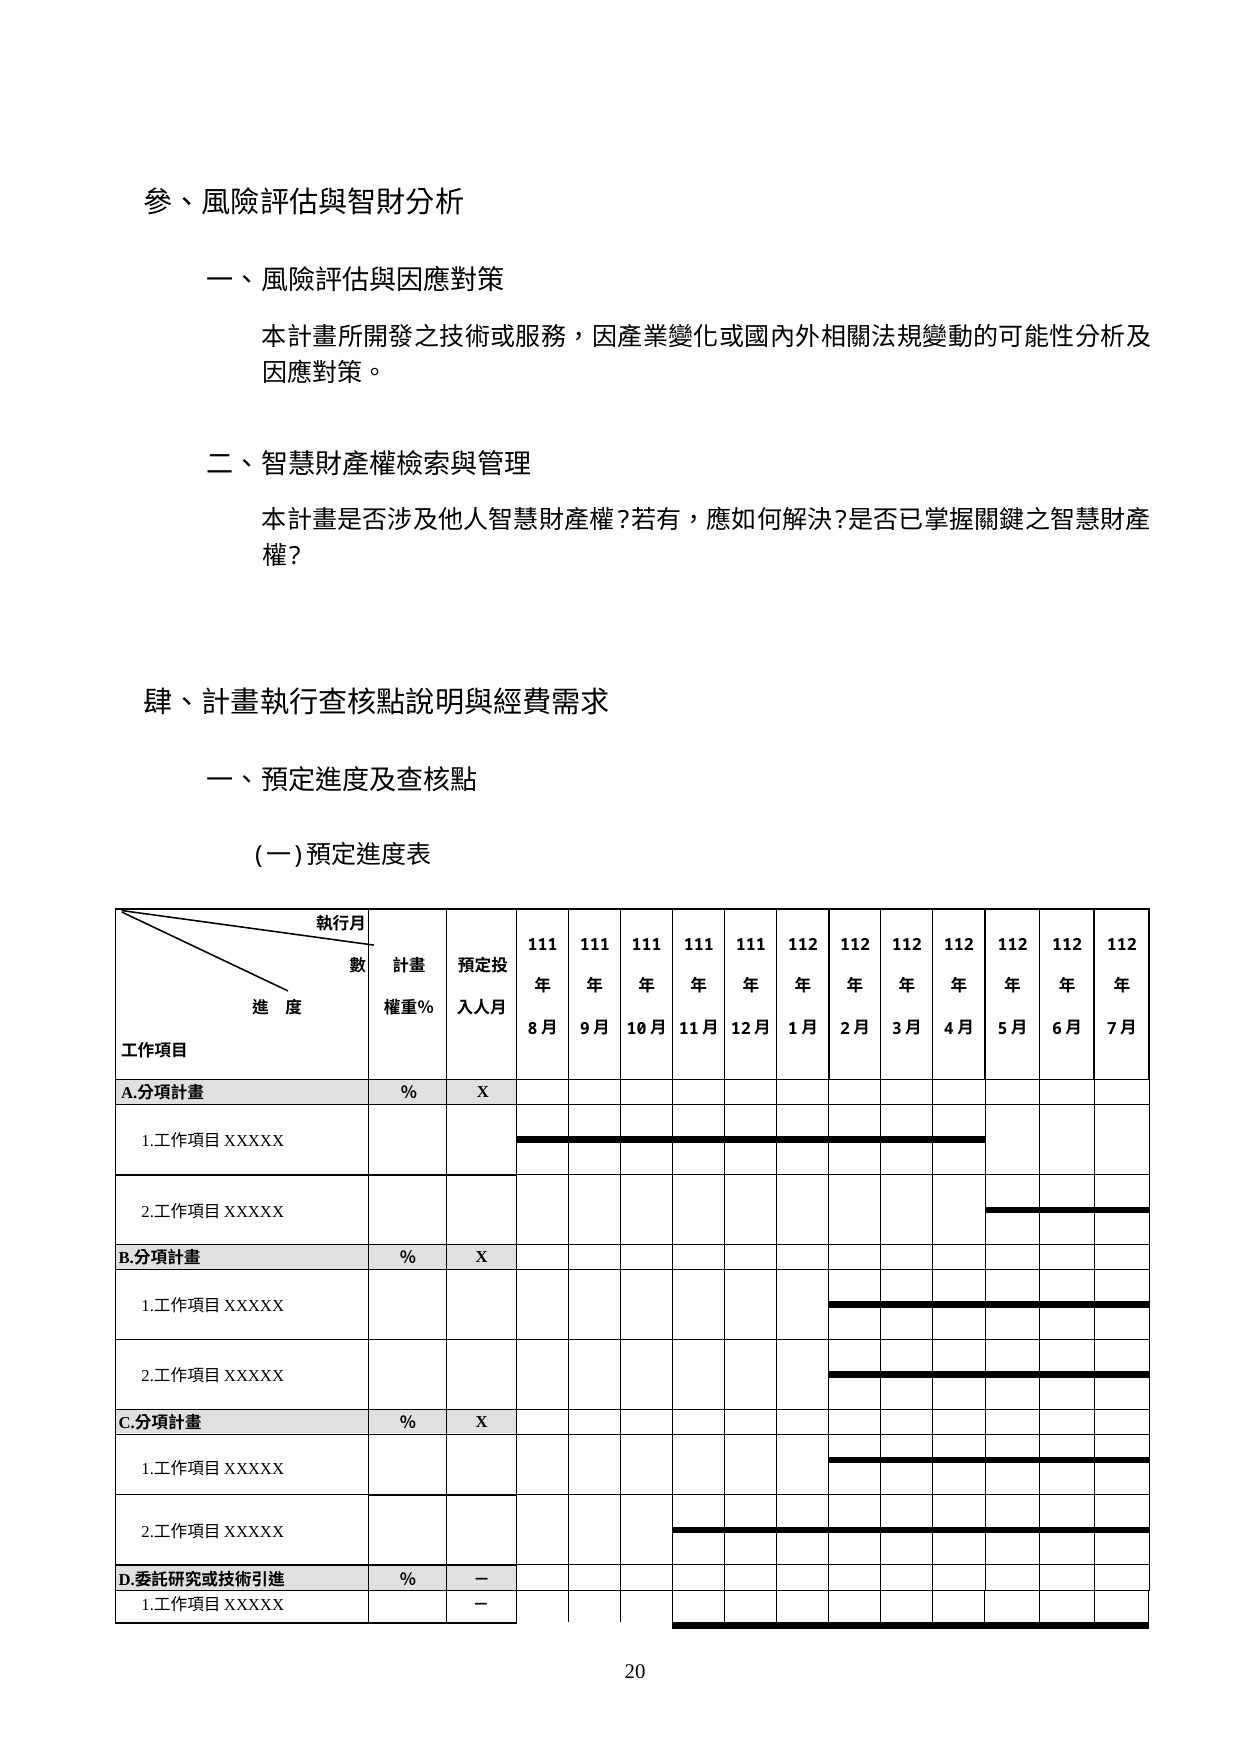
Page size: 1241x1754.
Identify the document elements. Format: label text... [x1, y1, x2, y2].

text 肆、計畫執行查核點說明與經費需求 [143, 658, 1152, 721]
table_cell [621, 1527, 672, 1564]
table_cell [933, 1175, 985, 1207]
table_cell [777, 1143, 828, 1174]
table_cell [673, 1457, 724, 1494]
table_cell [569, 1143, 620, 1174]
table_cell [569, 1105, 620, 1136]
table_header 112年 2月 [830, 910, 880, 1079]
table_cell [1095, 1340, 1149, 1371]
text 本計畫所開發之技術或服務，因產業變化或國內外相關法規變動的可能性分析及因應對策。 [262, 316, 1152, 389]
table_cell [986, 1378, 1039, 1409]
table_cell [986, 1463, 1039, 1494]
table_cell [829, 1207, 880, 1244]
table_cell [1040, 1565, 1094, 1590]
table_cell [517, 1591, 568, 1622]
text 二、智慧財產權檢索與管理 [207, 442, 1152, 481]
table_cell [725, 1457, 776, 1494]
table_cell [1095, 1565, 1149, 1590]
table_cell [777, 1340, 828, 1371]
table_cell [986, 1136, 1039, 1174]
table_cell D.委託研究或技術引進 [116, 1566, 368, 1590]
table_cell [829, 1175, 880, 1207]
table_cell [725, 1270, 776, 1301]
table_cell [517, 1301, 568, 1339]
table_cell [517, 1371, 568, 1409]
table_header 112年 3月 [881, 910, 932, 1079]
table_header 112年 6月 [1040, 910, 1093, 1079]
table_cell [933, 1080, 985, 1104]
table_cell [933, 1340, 985, 1371]
table_cell [881, 1080, 932, 1104]
table_cell [569, 1301, 620, 1339]
table_cell [933, 1270, 985, 1301]
table_cell [569, 1340, 620, 1371]
table_cell [829, 1105, 880, 1136]
table_cell [369, 1591, 446, 1622]
table_cell [933, 1105, 985, 1136]
table_cell [986, 1308, 1039, 1339]
table_cell [1040, 1245, 1094, 1269]
table_cell [1095, 1080, 1149, 1104]
table_cell [569, 1245, 620, 1269]
table_cell [881, 1435, 932, 1457]
table_cell [1040, 1495, 1094, 1527]
table_cell [829, 1080, 880, 1104]
table_cell [517, 1245, 568, 1269]
table_cell [1095, 1213, 1149, 1244]
table_cell [829, 1270, 880, 1301]
table_cell [1040, 1378, 1094, 1409]
table_cell ％ [369, 1566, 446, 1590]
table_cell [829, 1495, 880, 1527]
table_cell [777, 1435, 828, 1457]
table_cell [621, 1175, 672, 1207]
table_cell [933, 1591, 984, 1622]
table_cell [881, 1410, 932, 1433]
table_cell [517, 1207, 568, 1244]
table_cell [517, 1105, 568, 1136]
table_cell 2.工作項目XXXXX [116, 1495, 368, 1564]
table_cell [673, 1270, 724, 1301]
table_cell [447, 1435, 516, 1494]
table_cell [1095, 1410, 1149, 1433]
table_cell [1040, 1591, 1094, 1622]
table_cell [673, 1435, 724, 1457]
table_cell 1.工作項目XXXXX [116, 1270, 368, 1339]
table_header 計畫 權重％ [369, 910, 446, 1079]
table_cell [369, 1176, 446, 1244]
table_cell [933, 1495, 985, 1527]
table_cell [829, 1410, 880, 1433]
table_cell [1095, 1533, 1149, 1564]
table_cell [517, 1527, 568, 1564]
table_cell [986, 1340, 1039, 1371]
table_cell [986, 1175, 1039, 1207]
table_cell [986, 1080, 1039, 1104]
table_cell [777, 1457, 828, 1494]
table_cell [673, 1175, 724, 1207]
table_cell 1.工作項目XXXXX [116, 1105, 368, 1174]
table_cell [986, 1495, 1039, 1527]
table_cell [621, 1105, 672, 1136]
table_cell [881, 1270, 932, 1301]
table_cell X [447, 1245, 516, 1269]
table_cell [777, 1301, 828, 1339]
table_cell [673, 1533, 724, 1564]
table_header 112年 1月 [777, 910, 828, 1079]
table_cell [725, 1175, 776, 1207]
table_cell [777, 1175, 828, 1207]
table_header 111年 10月 [621, 910, 672, 1079]
table_cell [517, 1340, 568, 1371]
table_cell [673, 1591, 724, 1622]
table_cell [881, 1340, 932, 1371]
table_header 112年 5月 [986, 910, 1039, 1079]
table_cell [1040, 1533, 1094, 1564]
table_cell [1040, 1340, 1094, 1371]
table_cell [673, 1143, 724, 1174]
table_cell [369, 1435, 446, 1494]
table_cell [725, 1410, 776, 1433]
table_cell [621, 1340, 672, 1371]
table_cell [725, 1495, 776, 1527]
table_cell X [447, 1080, 516, 1104]
table_cell [986, 1565, 1039, 1590]
table_cell [933, 1533, 985, 1564]
table_cell [1095, 1435, 1149, 1457]
table_cell [829, 1435, 880, 1457]
table_cell [369, 1105, 446, 1174]
table_cell [986, 1245, 1039, 1269]
table_cell [673, 1245, 724, 1269]
table_cell [725, 1533, 776, 1564]
table_cell [725, 1435, 776, 1457]
table_cell B.分項計畫 [116, 1245, 368, 1269]
table_cell [569, 1410, 620, 1433]
table_cell [933, 1435, 985, 1457]
table_cell [673, 1080, 724, 1104]
table_cell [1095, 1495, 1149, 1527]
table_header 111年 11月 [673, 910, 724, 1079]
table_cell [829, 1340, 880, 1371]
table_cell [1040, 1270, 1094, 1301]
table_cell [447, 1176, 516, 1244]
table_cell [1095, 1463, 1149, 1494]
text 參、風險評估與智財分析 [143, 158, 1152, 221]
table_header 111年 12月 [725, 910, 776, 1079]
table_cell [621, 1270, 672, 1301]
table_cell [829, 1308, 880, 1339]
table_cell [986, 1435, 1039, 1457]
table_cell [986, 1533, 1039, 1564]
table_cell [517, 1410, 568, 1433]
table_cell [569, 1270, 620, 1301]
table_cell [881, 1378, 932, 1409]
table_cell [986, 1105, 1039, 1136]
table_cell [881, 1463, 932, 1494]
table_cell [569, 1371, 620, 1409]
table_cell [881, 1175, 932, 1207]
table_cell [829, 1143, 880, 1174]
table_cell [1040, 1435, 1094, 1457]
table_cell [1040, 1105, 1094, 1136]
table_cell [569, 1435, 620, 1457]
table_cell [777, 1270, 828, 1301]
table_cell [829, 1463, 880, 1494]
table_cell [881, 1495, 932, 1527]
table_cell [1040, 1136, 1094, 1174]
table_cell [569, 1565, 620, 1590]
table_cell [621, 1410, 672, 1433]
table_cell [777, 1591, 828, 1622]
table_cell [777, 1533, 828, 1564]
table_cell [933, 1565, 985, 1590]
table_cell [447, 1340, 516, 1409]
table_cell [621, 1565, 672, 1590]
table_cell [933, 1378, 985, 1409]
table_cell [725, 1207, 776, 1244]
table_cell [369, 1340, 446, 1409]
table_header 111年 8月 [517, 910, 568, 1079]
table_cell [621, 1495, 672, 1527]
table_cell [517, 1270, 568, 1301]
table_cell [777, 1495, 828, 1527]
table_cell [881, 1533, 932, 1564]
table_cell [777, 1565, 828, 1590]
table_header 112年 7月 [1095, 910, 1148, 1079]
table_cell [621, 1207, 672, 1244]
table_cell 1.工作項目XXXXX [116, 1591, 368, 1622]
table_cell [517, 1565, 568, 1590]
table_cell [933, 1207, 985, 1244]
table_cell [517, 1143, 568, 1174]
table_cell [725, 1371, 776, 1409]
table_cell [725, 1080, 776, 1104]
table_cell [933, 1410, 985, 1433]
table_cell 1.工作項目XXXXX [116, 1435, 368, 1494]
table_cell [725, 1340, 776, 1371]
table_cell [933, 1308, 985, 1339]
table_cell [1095, 1378, 1149, 1409]
table_cell [829, 1378, 880, 1409]
table_cell [1095, 1175, 1149, 1207]
table_header 112年 4月 [933, 910, 984, 1079]
text (一)預定進度表 [251, 835, 1152, 871]
table_cell [1095, 1308, 1149, 1339]
table_cell [1095, 1591, 1148, 1622]
table_cell [881, 1143, 932, 1174]
table_cell [777, 1080, 828, 1104]
table_cell [569, 1495, 620, 1527]
table_cell [1040, 1410, 1094, 1433]
table_header 執行月數 進 度 工作項目 [116, 910, 368, 1079]
table_cell [1040, 1175, 1094, 1207]
table_cell [777, 1371, 828, 1409]
table_cell 2.工作項目XXXXX [116, 1176, 368, 1244]
table_cell [673, 1105, 724, 1136]
table_cell [517, 1175, 568, 1207]
text 一、預定進度及查核點 [207, 758, 1152, 797]
table_cell [829, 1245, 880, 1269]
table_cell [673, 1495, 724, 1527]
table_cell [447, 1270, 516, 1339]
table_header 預定投入人月 [447, 910, 516, 1079]
table_cell － [447, 1566, 516, 1590]
table_cell ％ [369, 1245, 446, 1269]
table_cell [621, 1080, 672, 1104]
table_cell [447, 1496, 516, 1564]
table_cell [829, 1533, 880, 1564]
table_cell [986, 1213, 1039, 1244]
table_cell [933, 1463, 985, 1494]
table_cell [777, 1410, 828, 1433]
table_cell [369, 1270, 446, 1339]
table_header 111年 9月 [569, 910, 620, 1079]
table_cell [725, 1143, 776, 1174]
table_cell [881, 1565, 932, 1590]
table_cell ％ [369, 1080, 446, 1104]
text 一、風險評估與因應對策 [207, 258, 1152, 297]
table_cell [1095, 1245, 1149, 1269]
table_cell C.分項計畫 [116, 1410, 368, 1433]
table_cell [621, 1245, 672, 1269]
table_cell [621, 1435, 672, 1457]
table_cell [986, 1410, 1039, 1433]
table_cell [517, 1080, 568, 1104]
table_cell [621, 1301, 672, 1339]
table_cell [881, 1245, 932, 1269]
table_cell [725, 1591, 776, 1622]
table_cell [985, 1591, 1039, 1622]
table_cell [569, 1457, 620, 1494]
table_cell [725, 1565, 776, 1590]
table_cell [1040, 1080, 1094, 1104]
table_cell [673, 1301, 724, 1339]
table_cell [621, 1591, 672, 1622]
table_cell [881, 1105, 932, 1136]
table_cell [933, 1245, 985, 1269]
table_cell [1040, 1308, 1094, 1339]
table_cell [881, 1591, 932, 1622]
table_cell [777, 1105, 828, 1136]
table_cell [517, 1495, 568, 1527]
table_cell [829, 1591, 880, 1622]
table_cell [673, 1340, 724, 1371]
table_cell [569, 1527, 620, 1564]
table_cell [569, 1080, 620, 1104]
table_cell [1095, 1270, 1149, 1301]
table_cell [517, 1457, 568, 1494]
table_cell [621, 1143, 672, 1174]
text 本計畫是否涉及他人智慧財產權?若有，應如何解決?是否已掌握關鍵之智慧財產權? [262, 499, 1152, 572]
table_cell [777, 1207, 828, 1244]
table_cell [569, 1207, 620, 1244]
table_cell [933, 1143, 985, 1174]
table_cell [1040, 1463, 1094, 1494]
table_cell [569, 1175, 620, 1207]
table_cell [829, 1565, 880, 1590]
table_cell [673, 1410, 724, 1433]
table_cell [725, 1245, 776, 1269]
table_cell [569, 1591, 620, 1622]
table_cell [881, 1308, 932, 1339]
table_cell [725, 1105, 776, 1136]
table_cell [986, 1270, 1039, 1301]
table_cell [673, 1371, 724, 1409]
table_cell － [447, 1591, 516, 1622]
table_cell [1095, 1105, 1149, 1136]
table_cell [369, 1496, 446, 1564]
table_cell ％ [369, 1410, 446, 1433]
table_cell [673, 1565, 724, 1590]
table_cell [673, 1207, 724, 1244]
table_cell [517, 1435, 568, 1457]
table_cell [777, 1245, 828, 1269]
table_cell [1095, 1136, 1149, 1174]
table_cell [621, 1457, 672, 1494]
table_cell [621, 1371, 672, 1409]
table_cell [1040, 1213, 1094, 1244]
table_cell [447, 1105, 516, 1174]
table_cell [725, 1301, 776, 1339]
table_cell A.分項計畫 [116, 1080, 368, 1104]
table_cell [881, 1207, 932, 1244]
table_cell X [447, 1410, 516, 1433]
table_cell 2.工作項目XXXXX [116, 1340, 368, 1409]
